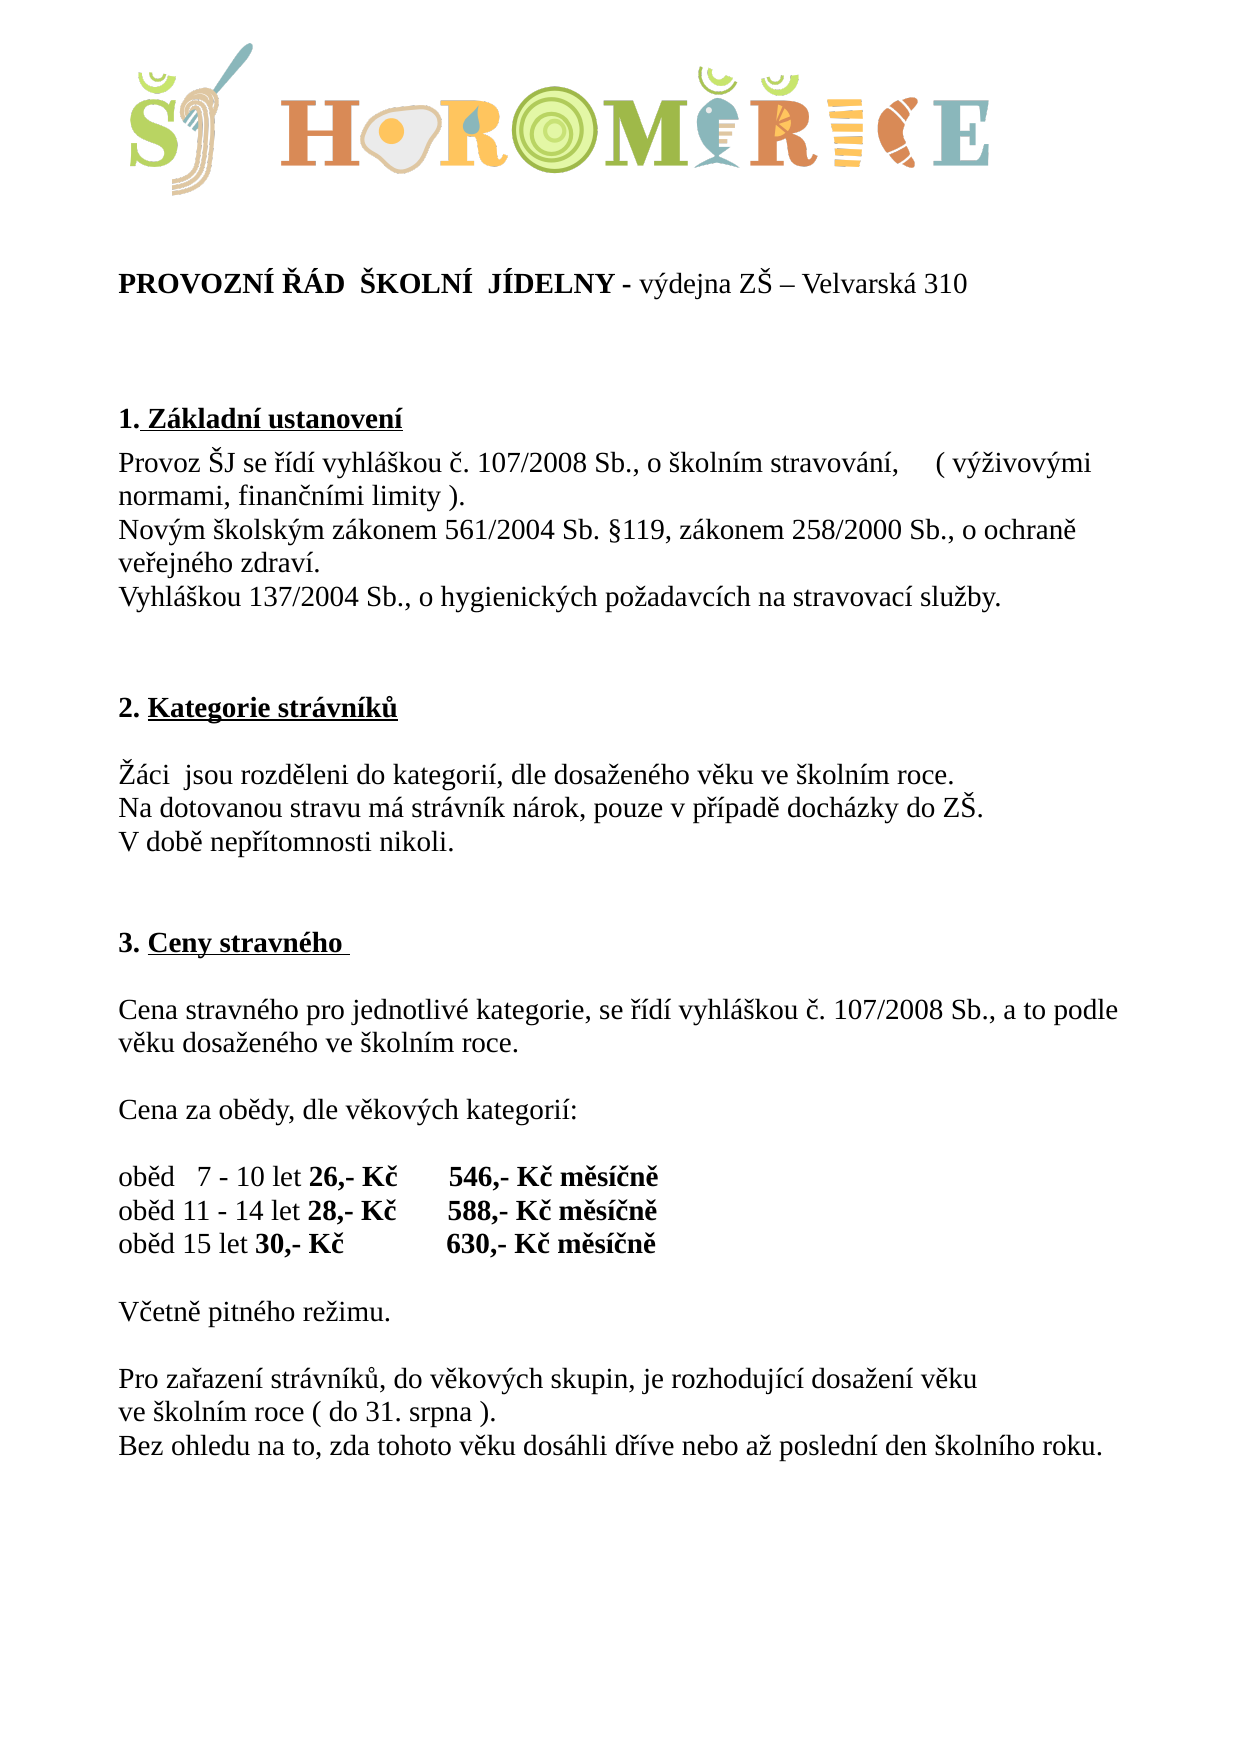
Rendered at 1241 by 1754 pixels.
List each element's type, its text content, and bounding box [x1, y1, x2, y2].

text PROVOZNÍ ŘÁD ŠKOLNÍ JÍDELNY - výdejna ZŠ – Velvarská 310 [118, 267, 1122, 300]
text Včetně pitného režimu. [118, 1294, 1122, 1327]
text Cena za obědy, dle věkových kategorií: [118, 1092, 1122, 1126]
text Na dotovanou stravu má strávník nárok, pouze v případě docházky do ZŠ. [118, 791, 1122, 824]
text ve školním roce ( do 31. srpna ). [118, 1394, 1122, 1428]
text oběd 11 - 14 let 28,- Kč 588,- Kč měsíčně [118, 1193, 1122, 1227]
text oběd 7 - 10 let 26,- Kč 546,- Kč měsíčně [118, 1159, 1122, 1193]
text Cena stravného pro jednotlivé kategorie, se řídí vyhláškou č. 107/2008 Sb., a to podle věku dosaženého ve školním roce. [118, 992, 1122, 1059]
text 3. Ceny stravného [118, 925, 1122, 958]
picture [130, 43, 989, 197]
text 1. Základní ustanovení [118, 401, 1122, 434]
text Žáci jsou rozděleni do kategorií, dle dosaženého věku ve školním roce. [118, 757, 1122, 791]
text Bez ohledu na to, zda tohoto věku dosáhli dříve nebo až poslední den školního roku. [118, 1428, 1122, 1461]
text Pro zařazení strávníků, do věkových skupin, je rozhodující dosažení věku [118, 1361, 1122, 1394]
text Provoz ŠJ se řídí vyhláškou č. 107/2008 Sb., o školním stravování, ( výživovými normami, finančními limity ). Novým školským zákonem 561/2004 Sb. §119, zákonem 258/2000 Sb., o ochraně veřejného zdraví. Vyhláškou 137/2004 Sb., o hygienických požadavcích na stravovací služby. [118, 445, 1122, 612]
text 2. Kategorie strávníků [118, 690, 1122, 723]
text V době nepřítomnosti nikoli. [118, 824, 1122, 858]
text oběd 15 let 30,- Kč 630,- Kč měsíčně [118, 1227, 1122, 1260]
